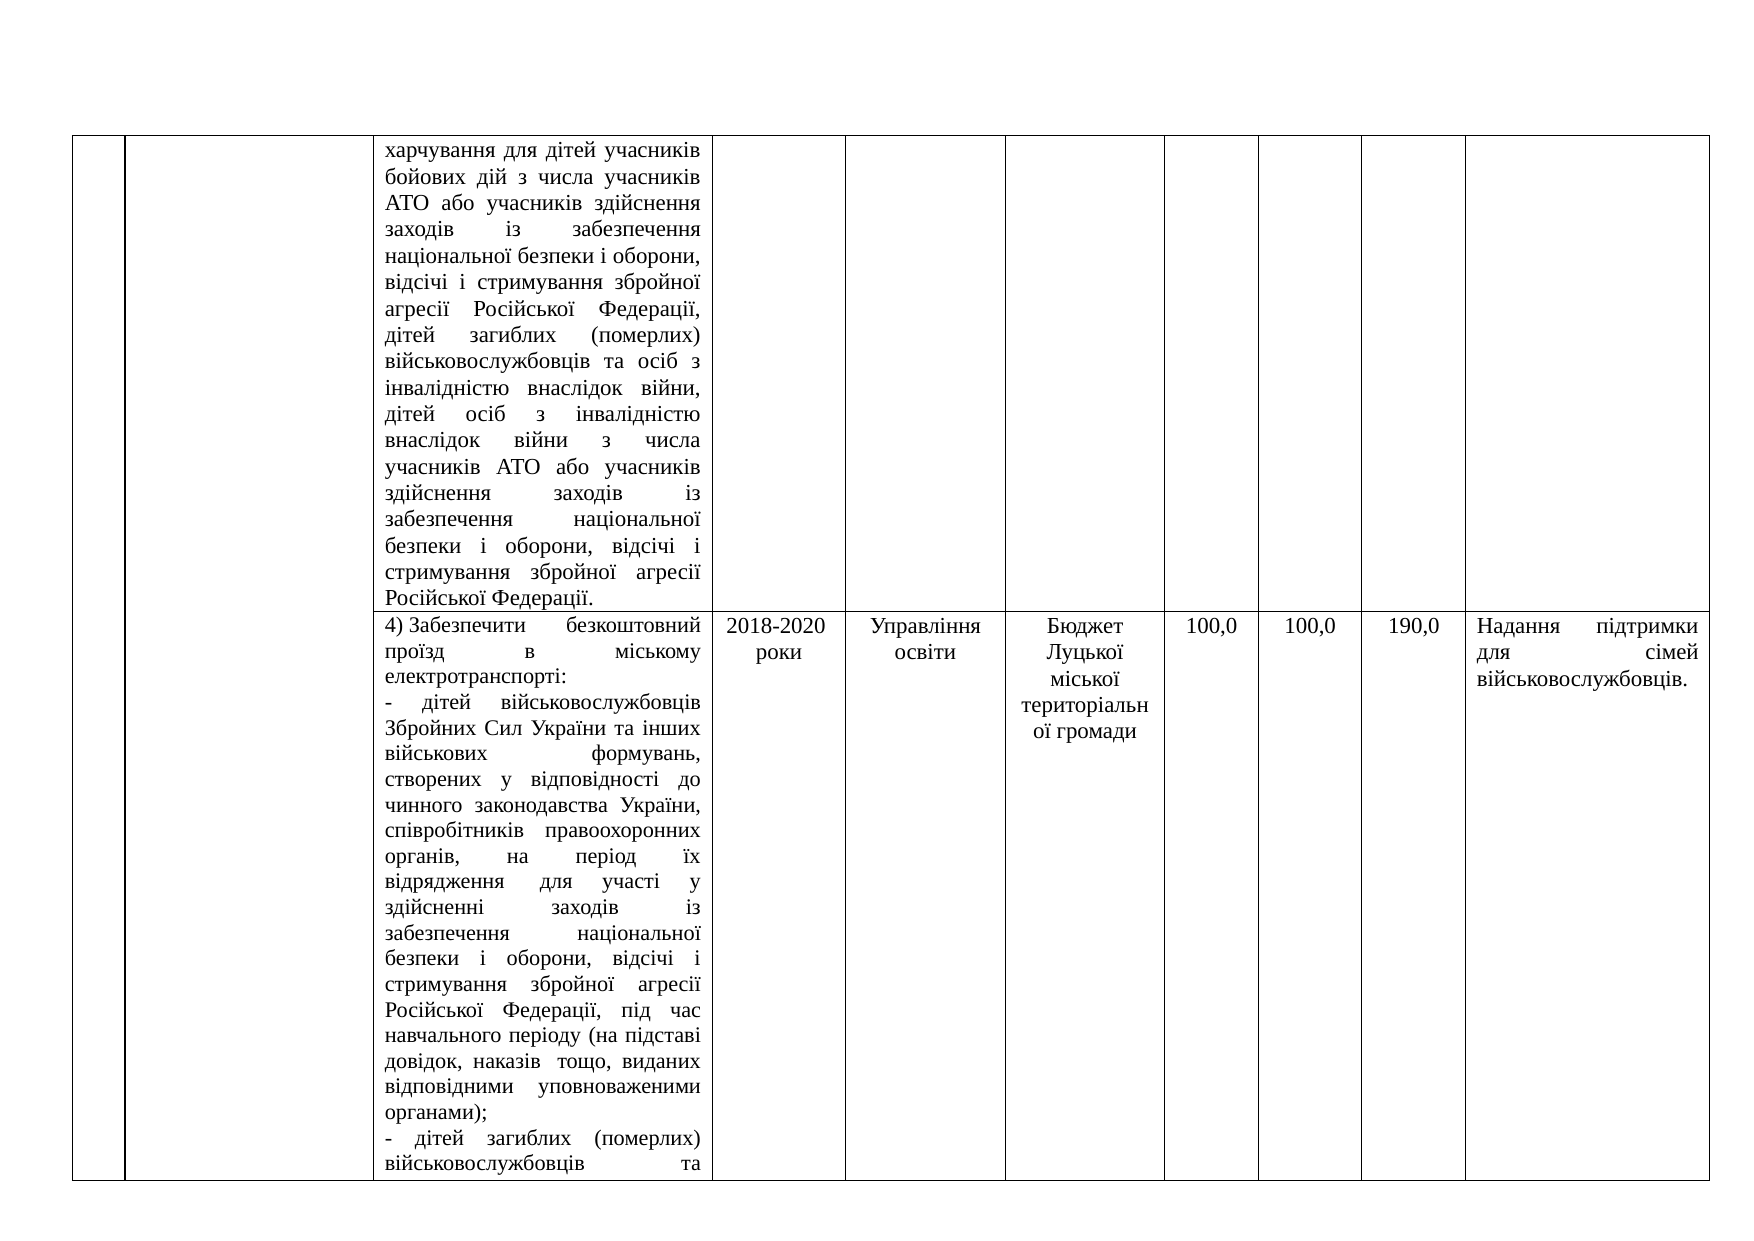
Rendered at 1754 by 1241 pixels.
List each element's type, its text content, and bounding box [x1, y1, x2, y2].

table_cell [846, 136, 1005, 611]
table_cell [126, 136, 373, 1180]
table_cell 190,0 [1362, 612, 1465, 1180]
table_cell [1165, 136, 1258, 611]
table_cell [73, 136, 124, 1180]
table_cell [1362, 136, 1465, 611]
table_cell [713, 136, 845, 611]
table_cell 100,0 [1165, 612, 1258, 1180]
table_cell 100,0 [1259, 612, 1361, 1180]
table_cell [1006, 136, 1164, 611]
table_cell 4) Забезпечити безкоштовний проїзд в міському електротранспорті: - дітей військовослужбовців Збройних Сил України та інших військових формувань, створених у відповідності до чинного законодавства України, співробітників правоохоронних органів, на період їх відрядження для участі у здійсненні заходів із забезпечення національної безпеки і оборони, відсічі і стримування збройної агресії Російської Федерації, під час навчального періоду (на підставі довідок, наказів тощо, виданих відповідними уповноваженими органами); - дітей загиблих (померлих) військовослужбовців та [374, 612, 712, 1180]
table_cell Бюджет Луцької міської територіальної громади [1006, 612, 1164, 1180]
table_cell 2018-2020 роки [713, 612, 845, 1180]
table_cell [1466, 136, 1709, 611]
table_cell [1259, 136, 1361, 611]
table_cell Управління освіти [846, 612, 1005, 1180]
table_cell харчування для дітей учасників бойових дій з числа учасників АТО або учасників здійснення заходів із забезпечення національної безпеки і оборони, відсічі і стримування збройної агресії Російської Федерації, дітей загиблих (померлих) військовослужбовців та осіб з інвалідністю внаслідок війни, дітей осіб з інвалідністю внаслідок війни з числа учасників АТО або учасників здійснення заходів із забезпечення національної безпеки і оборони, відсічі і стримування збройної агресії Російської Федерації. [374, 136, 712, 611]
table_cell Надання підтримки для сімей військовослужбовців. [1466, 612, 1709, 1180]
